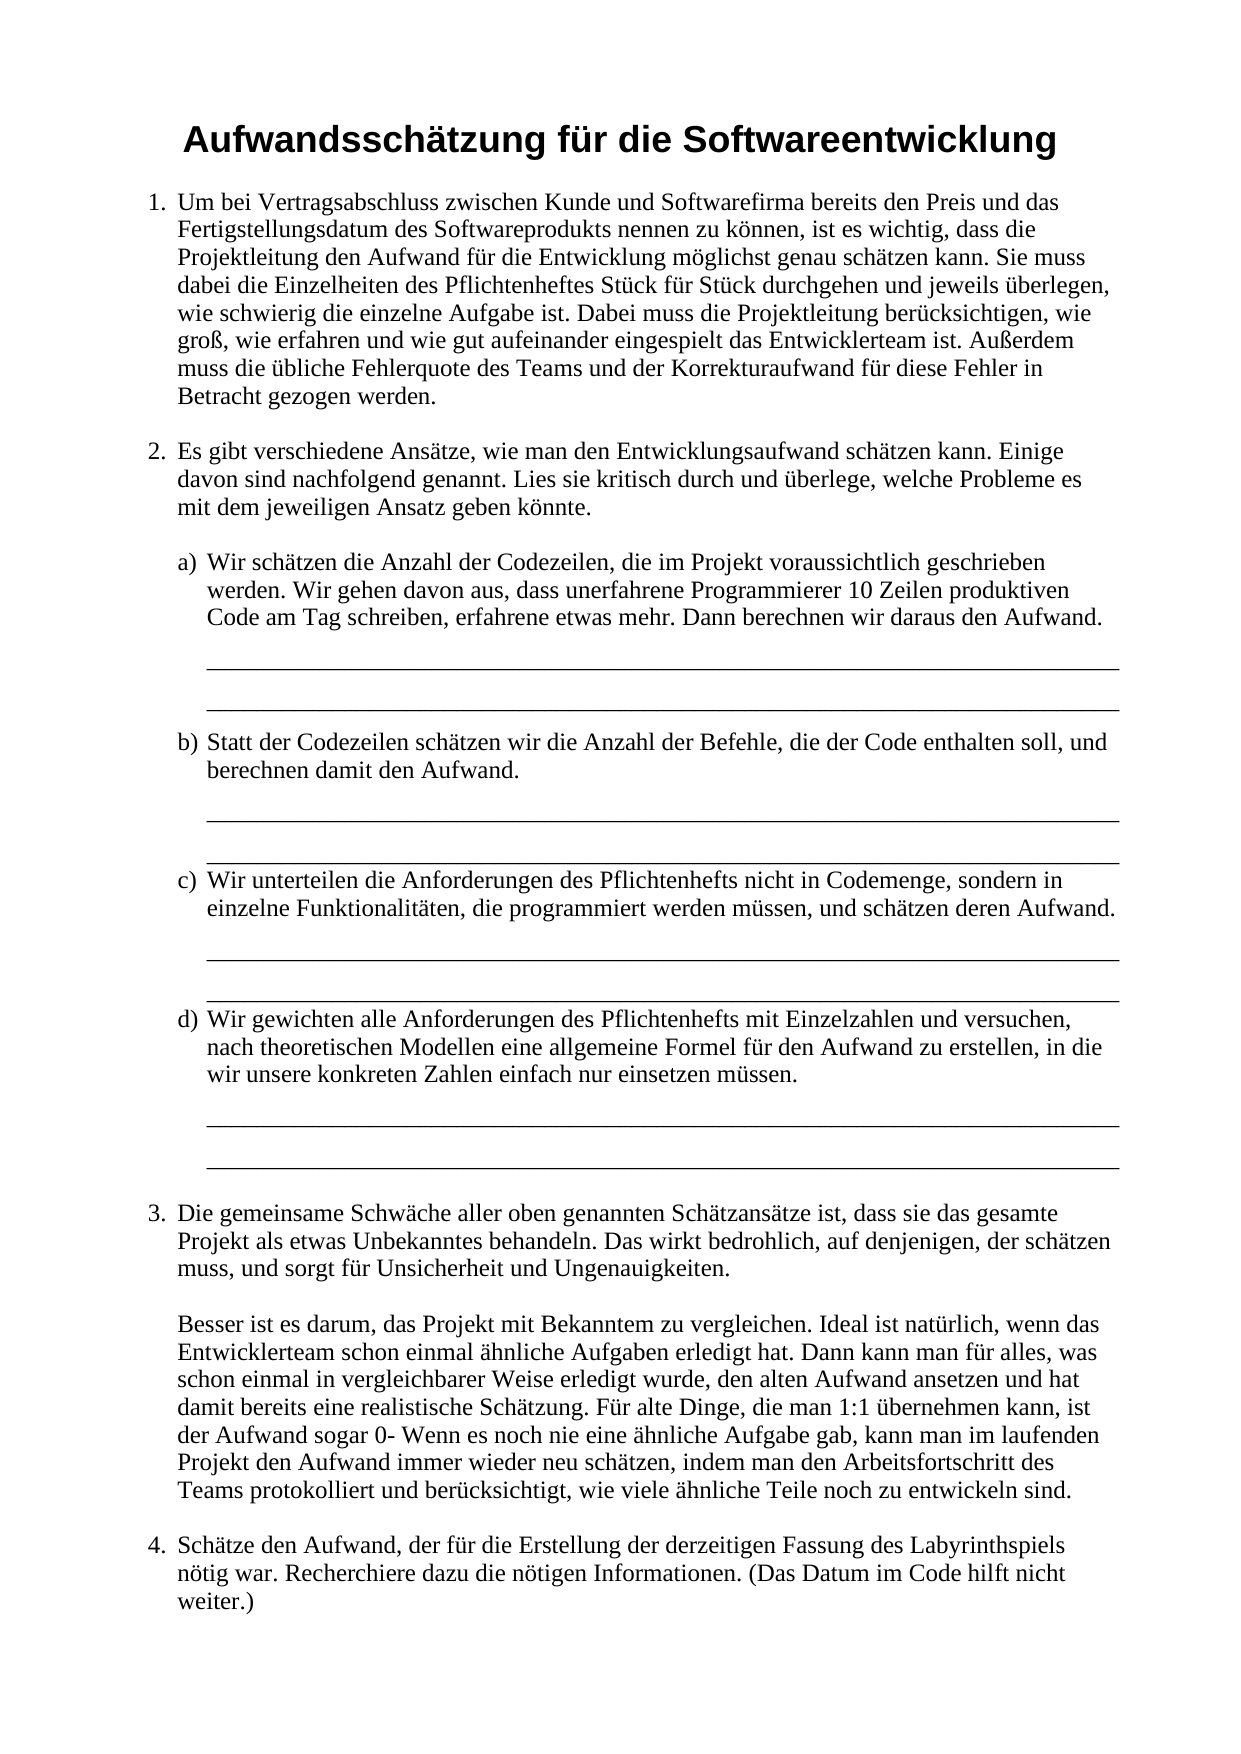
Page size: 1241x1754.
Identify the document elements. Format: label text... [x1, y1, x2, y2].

list Schätze den Aufwand, der für die Erstellung der derzeitigen Fassung des Labyrinthspiels nötig war. Recherchiere dazu die nötigen Informationen. (Das Datum im Code hilft nicht weiter.) [148, 1532, 1122, 1615]
list Statt der Codezeilen schätzen wir die Anzahl der Befehle, die der Code enthalten soll, und berechnen damit den Aufwand. [177, 728, 1122, 783]
list _________________________________________________________________________ [177, 1144, 1122, 1171]
list Besser ist es darum, das Projekt mit Bekanntem zu vergleichen. Ideal ist natürlich, wenn das Entwicklerteam schon einmal ähnliche Aufgaben erledigt hat. Dann kann man für alles, was schon einmal in vergleichbarer Weise erledigt wurde, den alten Aufwand ansetzen und hat damit bereits eine realistische Schätzung. Für alte Dinge, die man 1:1 übernehmen kann, ist der Aufwand sogar 0- Wenn es noch nie eine ähnliche Aufgabe gab, kann man im laufenden Projekt den Aufwand immer wieder neu schätzen, indem man den Arbeitsfortschritt des Teams protokolliert und berücksichtigt, wie viele ähnliche Teile noch zu entwickeln sind. [148, 1310, 1122, 1504]
text Aufwandsschätzung für die Softwareentwicklung [118, 118, 1122, 160]
list Wir gewichten alle Anforderungen des Pflichtenhefts mit Einzelzahlen und versuchen, nach theoretischen Modellen eine allgemeine Formel für den Aufwand zu erstellen, in die wir unsere konkreten Zahlen einfach nur einsetzen müssen. [177, 1005, 1122, 1088]
list _________________________________________________________________________ [177, 645, 1122, 673]
list Die gemeinsame Schwäche aller oben genannten Schätzansätze ist, dass sie das gesamte Projekt als etwas Unbekanntes behandeln. Das wirkt bedrohlich, auf denjenigen, der schätzen muss, und sorgt für Unsicherheit und Ungenauigkeiten. [148, 1199, 1122, 1282]
list _________________________________________________________________________ [177, 797, 1122, 825]
list Wir unterteilen die Anforderungen des Pflichtenhefts nicht in Codemenge, sondern in einzelne Funktionalitäten, die programmiert werden müssen, und schätzen deren Aufwand. [177, 867, 1122, 922]
list Wir schätzen die Anzahl der Codezeilen, die im Projekt voraussichtlich geschrieben werden. Wir gehen davon aus, dass unerfahrene Programmierer 10 Zeilen produktiven Code am Tag schreiben, erfahrene etwas mehr. Dann berechnen wir daraus den Aufwand. [177, 548, 1122, 631]
list _________________________________________________________________________ [177, 839, 1122, 867]
list Um bei Vertragsabschluss zwischen Kunde und Softwarefirma bereits den Preis und das Fertigstellungsdatum des Softwareprodukts nennen zu können, ist es wichtig, dass die Projektleitung den Aufwand für die Entwicklung möglichst genau schätzen kann. Sie muss dabei die Einzelheiten des Pflichtenheftes Stück für Stück durchgehen und jeweils überlegen, wie schwierig die einzelne Aufgabe ist. Dabei muss die Projektleitung berücksichtigen, wie groß, wie erfahren und wie gut aufeinander eingespielt das Entwicklerteam ist. Außerdem muss die übliche Fehlerquote des Teams und der Korrekturaufwand für diese Fehler in Betracht gezogen werden. [148, 188, 1122, 409]
list _________________________________________________________________________ [177, 977, 1122, 1005]
list _________________________________________________________________________ [177, 1102, 1122, 1130]
list Es gibt verschiedene Ansätze, wie man den Entwicklungsaufwand schätzen kann. Einige davon sind nachfolgend genannt. Lies sie kritisch durch und überlege, welche Probleme es mit dem jeweiligen Ansatz geben könnte. [148, 437, 1122, 520]
list _________________________________________________________________________ [177, 687, 1122, 714]
list _________________________________________________________________________ [177, 936, 1122, 964]
